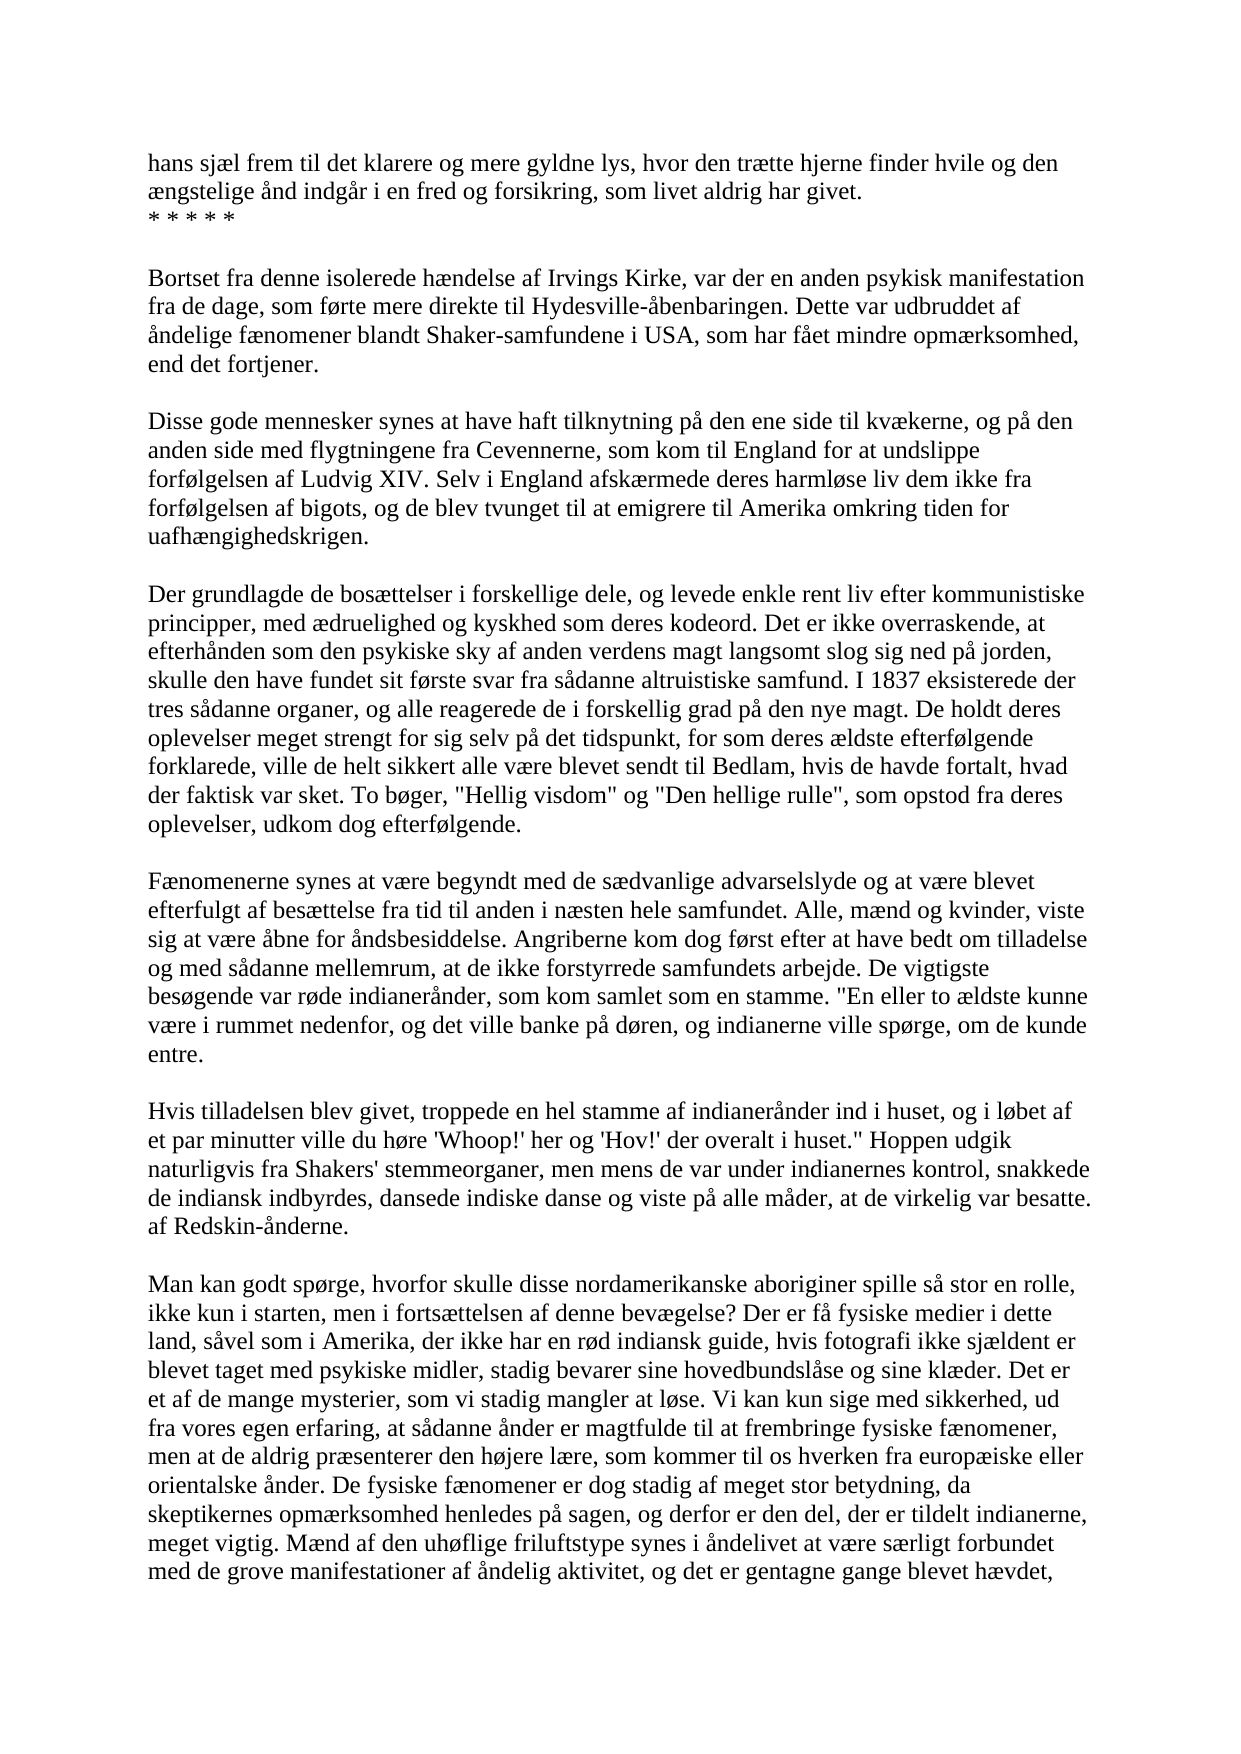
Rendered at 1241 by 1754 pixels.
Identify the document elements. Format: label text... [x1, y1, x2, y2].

text Man kan godt spørge, hvorfor skulle disse nordamerikanske aboriginer spille så stor en rolle, ikke kun i starten, men i fortsættelsen af ​​denne bevægelse? Der er få fysiske medier i dette land, såvel som i Amerika, der ikke har en rød indiansk guide, hvis fotografi ikke sjældent er blevet taget med psykiske midler, stadig bevarer sine hovedbundslåse og sine klæder. Det er et af de mange mysterier, som vi stadig mangler at løse. Vi kan kun sige med sikkerhed, ud fra vores egen erfaring, at sådanne ånder er magtfulde til at frembringe fysiske fænomener, men at de aldrig præsenterer den højere lære, som kommer til os hverken fra europæiske eller orientalske ånder. De fysiske fænomener er dog stadig af meget stor betydning, da skeptikernes opmærksomhed henledes på sagen, og derfor er den del, der er tildelt indianerne, meget vigtig. Mænd af den uhøflige friluftstype synes i åndelivet at være særligt forbundet med de grove manifestationer af åndelig aktivitet, og det er gentagne gange blevet hævdet, [148, 1269, 1093, 1585]
text Disse gode mennesker synes at have haft tilknytning på den ene side til kvækerne, og på den anden side med flygtningene fra Cevennerne, som kom til England for at undslippe forfølgelsen af ​​Ludvig XIV. Selv i England afskærmede deres harmløse liv dem ikke fra forfølgelsen af ​​bigots, og de blev tvunget til at emigrere til Amerika omkring tiden for uafhængighedskrigen. [148, 406, 1093, 550]
text Fænomenerne synes at være begyndt med de sædvanlige advarselslyde og at være blevet efterfulgt af besættelse fra tid til anden i næsten hele samfundet. Alle, mænd og kvinder, viste sig at være åbne for åndsbesiddelse. Angriberne kom dog først efter at have bedt om tilladelse og med sådanne mellemrum, at de ikke forstyrrede samfundets arbejde. De vigtigste besøgende var røde indianerånder, som kom samlet som en stamme. "En eller to ældste kunne være i rummet nedenfor, og det ville banke på døren, og indianerne ville spørge, om de kunde entre. [148, 866, 1093, 1068]
text * * * * * [148, 205, 1093, 234]
text Bortset fra denne isolerede hændelse af Irvings Kirke, var der en anden psykisk manifestation fra de dage, som førte mere direkte til Hydesville-åbenbaringen. Dette var udbruddet af åndelige fænomener blandt Shaker-samfundene i USA, som har fået mindre opmærksomhed, end det fortjener. [148, 263, 1093, 378]
text Hvis tilladelsen blev givet, troppede en hel stamme af indianerånder ind i huset, og i løbet af et par minutter ville du høre 'Whoop!' her og 'Hov!' der overalt i huset." Hoppen udgik naturligvis fra Shakers' stemmeorganer, men mens de var under indianernes kontrol, snakkede de indiansk indbyrdes, dansede indiske danse og viste på alle måder, at de virkelig var besatte. af Redskin-ånderne. [148, 1096, 1093, 1240]
text hans sjæl frem til det klarere og mere gyldne lys, hvor den trætte hjerne finder hvile og den ængstelige ånd indgår i en fred og forsikring, som livet aldrig har givet. [148, 148, 1093, 205]
text Der grundlagde de bosættelser i forskellige dele, og levede enkle rent liv efter kommunistiske principper, med ædruelighed og kyskhed som deres kodeord. Det er ikke overraskende, at efterhånden som den psykiske sky af anden verdens magt langsomt slog sig ned på jorden, skulle den have fundet sit første svar fra sådanne altruistiske samfund. I 1837 eksisterede der tres sådanne organer, og alle reagerede de i forskellig grad på den nye magt. De holdt deres oplevelser meget strengt for sig selv på det tidspunkt, for som deres ældste efterfølgende forklarede, ville de helt sikkert alle være blevet sendt til Bedlam, hvis de havde fortalt, hvad der faktisk var sket. To bøger, "Hellig visdom" og "Den hellige rulle", som opstod fra deres oplevelser, udkom dog efterfølgende. [148, 579, 1093, 838]
